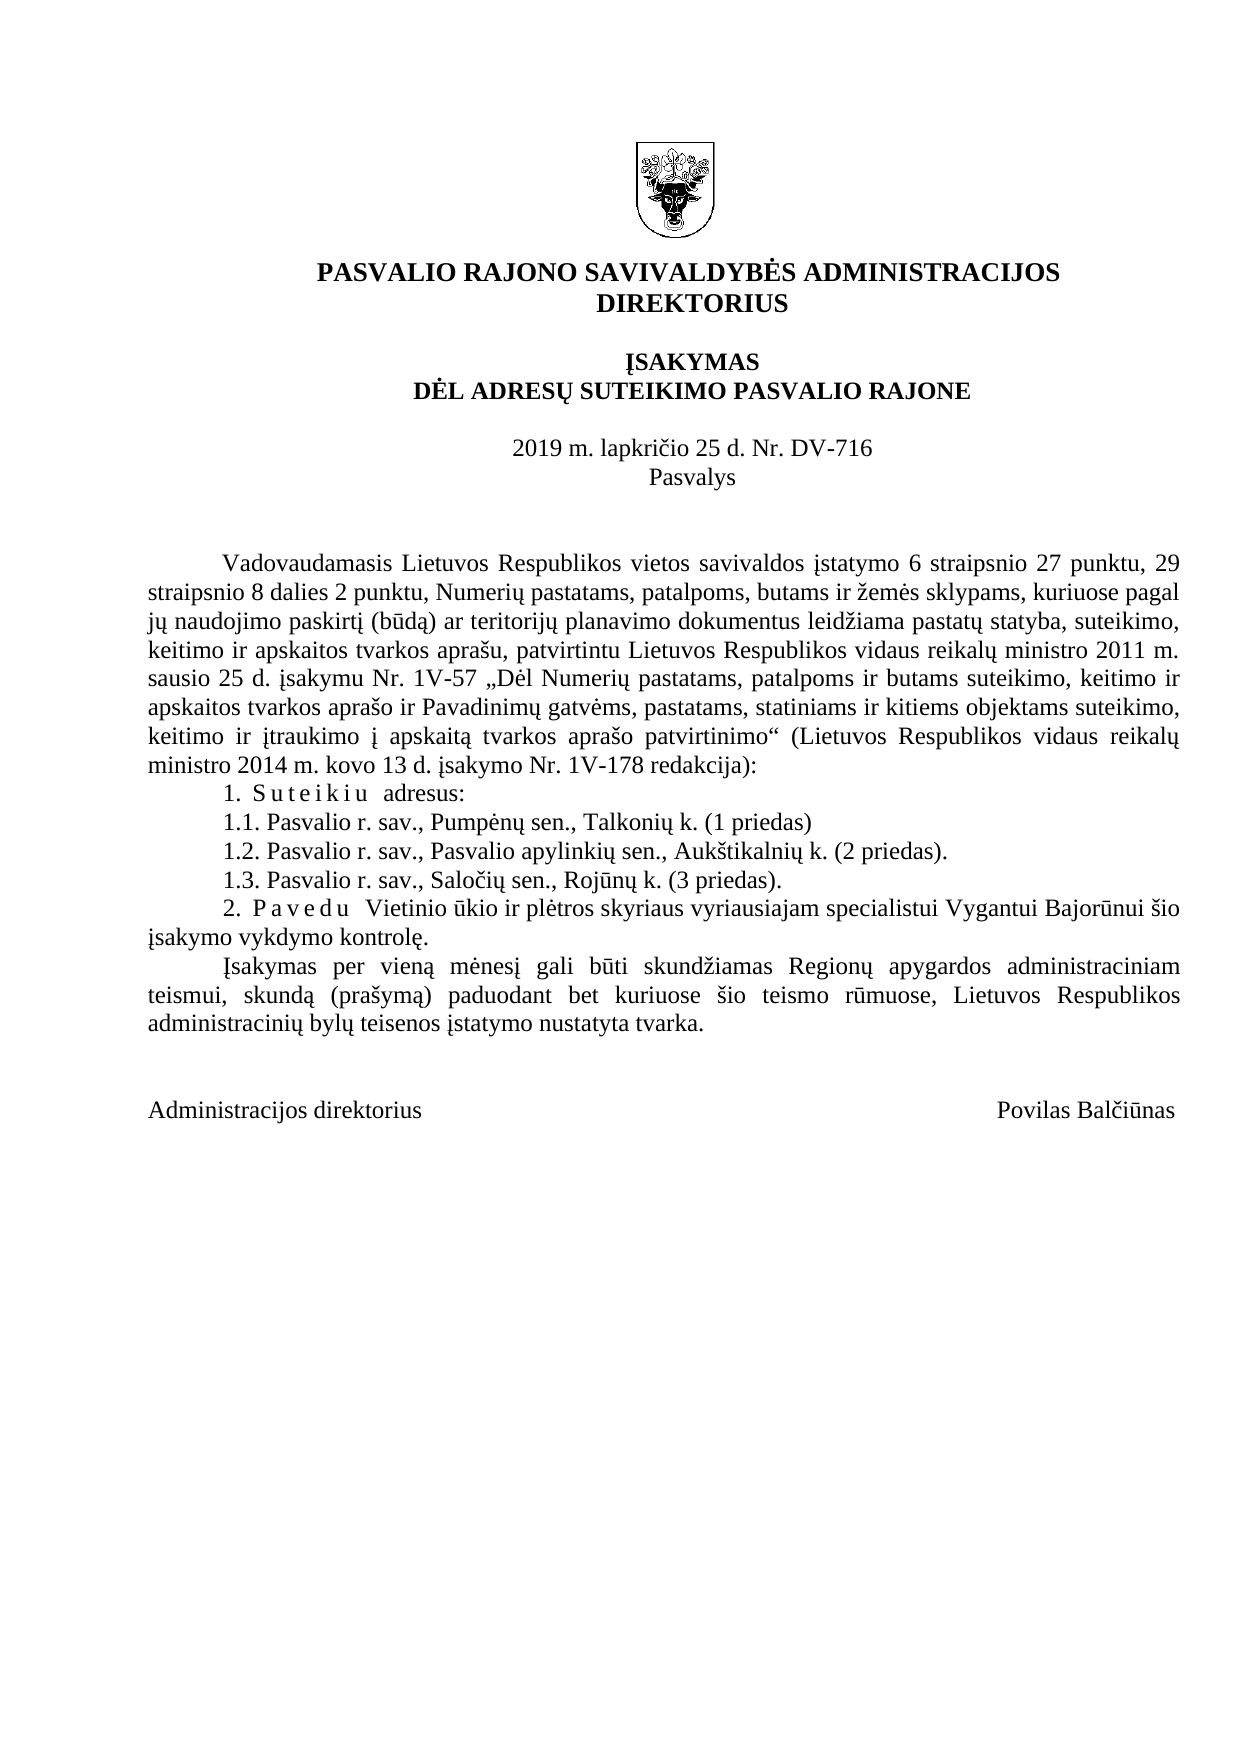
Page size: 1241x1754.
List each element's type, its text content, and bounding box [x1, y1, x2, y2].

text Įsakymas per vieną mėnesį gali būti skundžiamas Regionų apygardos administraciniam teismui, skundą (prašymą) paduodant bet kuriuose šio teismo rūmuose, Lietuvos Respublikos administracinių bylų teisenos įstatymo nustatyta tvarka. [148, 951, 1181, 1037]
text 1.1. Pasvalio r. sav., Pumpėnų sen., Talkonių k. (1 priedas) [148, 807, 1181, 836]
table_cell DĖL ADRESų SUTEIKIMO PASVALIO Rajone [177, 376, 1207, 405]
text 1. Suteikiu adresus: [148, 778, 1181, 807]
text 2. Pavedu Vietinio ūkio ir plėtros skyriaus vyriausiajam specialistui Vygantui Bajorūnui šio įsakymo vykdymo kontrolę. [148, 893, 1181, 951]
table_header Pasvalio rajono savivaldybės administracijos direktorius įsakymas [177, 123, 1207, 376]
text Administracijos direktorius Povilas Balčiūnas [148, 1095, 1181, 1123]
table_header 2019 m. lapkričio 25 d. Nr. DV-716 Pasvalys [177, 434, 1207, 491]
text 1.3. Pasvalio r. sav., Saločių sen., Rojūnų k. (3 priedas). [148, 865, 1181, 893]
text Vadovaudamasis Lietuvos Respublikos vietos savivaldos įstatymo 6 straipsnio 27 punktu, 29 straipsnio 8 dalies 2 punktu, Numerių pastatams, patalpoms, butams ir žemės sklypams, kuriuose pagal jų naudojimo paskirtį (būdą) ar teritorijų planavimo dokumentus leidžiama pastatų statyba, suteikimo, keitimo ir apskaitos tvarkos aprašu, patvirtintu Lietuvos Respublikos vidaus reikalų ministro 2011 m. sausio 25 d. įsakymu Nr. 1V-57 „Dėl Numerių pastatams, patalpoms ir butams suteikimo, keitimo ir apskaitos tvarkos aprašo ir Pavadinimų gatvėms, pastatams, statiniams ir kitiems objektams suteikimo, keitimo ir įtraukimo į apskaitą tvarkos aprašo patvirtinimo“ (Lietuvos Respublikos vidaus reikalų ministro 2014 m. kovo 13 d. įsakymo Nr. 1V-178 redakcija): [148, 548, 1181, 778]
text 1.2. Pasvalio r. sav., Pasvalio apylinkių sen., Aukštikalnių k. (2 priedas). [148, 836, 1181, 865]
